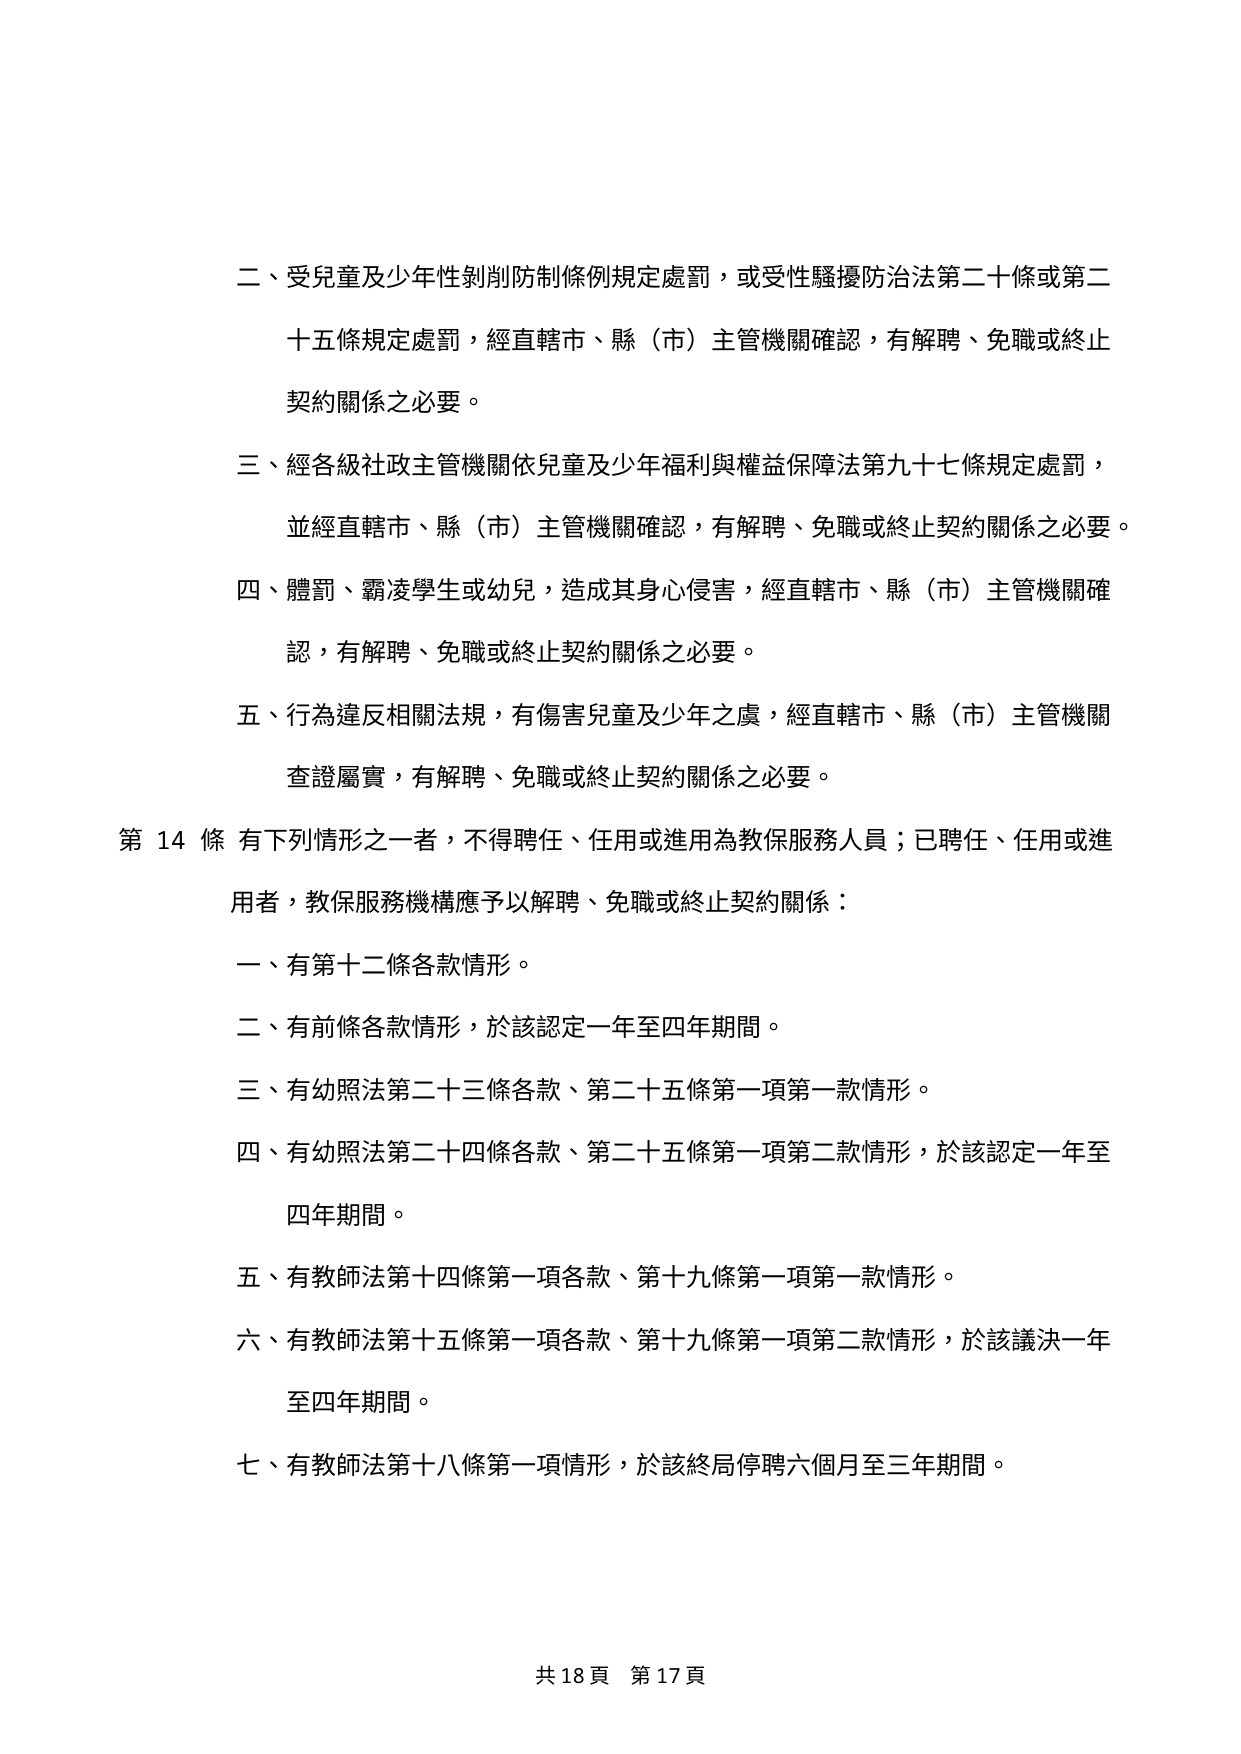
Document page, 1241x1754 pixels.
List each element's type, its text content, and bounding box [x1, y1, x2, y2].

text 五、行為違反相關法規，有傷害兒童及少年之虞，經直轄市、縣（市）主管機關查證屬實，有解聘、免職或終止契約關係之必要。 [236, 672, 1122, 797]
text 二、有前條各款情形，於該認定一年至四年期間。 [236, 984, 1122, 1047]
text 四、體罰、霸凌學生或幼兒，造成其身心侵害，經直轄市、縣（市）主管機關確認，有解聘、免職或終止契約關係之必要。 [236, 547, 1122, 672]
text 第 14 條 有下列情形之一者，不得聘任、任用或進用為教保服務人員；已聘任、任用或進用者，教保服務機構應予以解聘、免職或終止契約關係： [118, 797, 1122, 922]
text 四、有幼照法第二十四條各款、第二十五條第一項第二款情形，於該認定一年至四年期間。 [236, 1109, 1122, 1234]
text 一、有第十二條各款情形。 [236, 922, 1122, 984]
text 二、受兒童及少年性剝削防制條例規定處罰，或受性騷擾防治法第二十條或第二十五條規定處罰，經直轄市、縣（市）主管機關確認，有解聘、免職或終止契約關係之必要。 [236, 234, 1122, 422]
text 三、經各級社政主管機關依兒童及少年福利與權益保障法第九十七條規定處罰，並經直轄市、縣（市）主管機關確認，有解聘、免職或終止契約關係之必要。 [236, 422, 1122, 547]
text 三、有幼照法第二十三條各款、第二十五條第一項第一款情形。 [236, 1047, 1122, 1109]
text 七、有教師法第十八條第一項情形，於該終局停聘六個月至三年期間。 [236, 1422, 1122, 1484]
text 六、有教師法第十五條第一項各款、第十九條第一項第二款情形，於該議決一年至四年期間。 [236, 1297, 1122, 1422]
text 五、有教師法第十四條第一項各款、第十九條第一項第一款情形。 [236, 1234, 1122, 1297]
